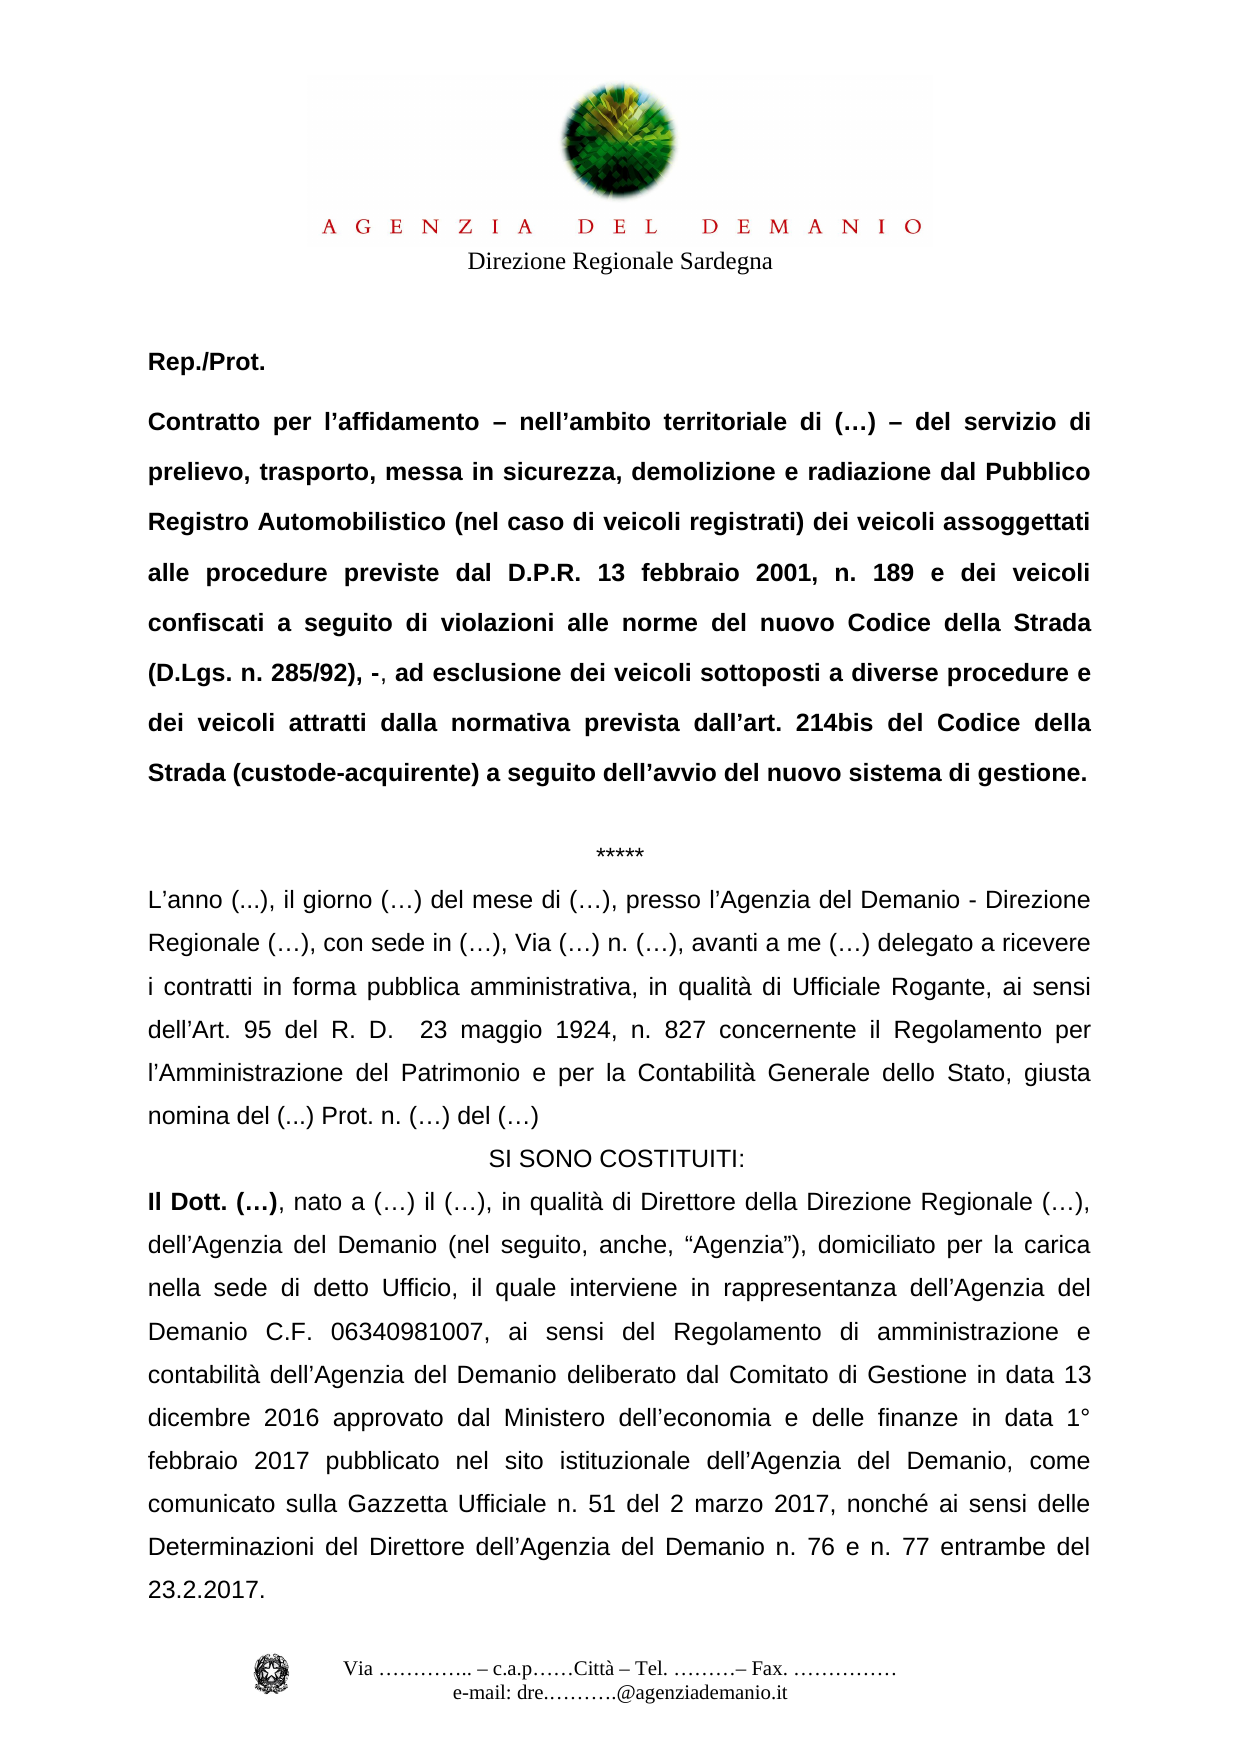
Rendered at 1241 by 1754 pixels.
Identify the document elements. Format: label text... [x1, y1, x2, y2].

text Contratto per l’affidamento – nell’ambito territoriale di (…) – del servizio di prelievo, trasporto, messa in sicurezza, demolizione e radiazione dal Pubblico Registro Automobilistico (nel caso di veicoli registrati) dei veicoli assoggettati alle procedure previste dal D.P.R. 13 febbraio 2001, n. 189 e dei veicoli confiscati a seguito di violazioni alle norme del nuovo Codice della Strada (D.Lgs. n. 285/92), -, ad esclusione dei veicoli sottoposti a diverse procedure e dei veicoli attratti dalla normativa prevista dall’art. 214bis del Codice della Strada (custode-acquirente) a seguito dell’avvio del nuovo sistema di gestione. [148, 390, 1092, 792]
text ***** [148, 842, 1092, 871]
text SI SONO COSTITUITI: [148, 1144, 1092, 1173]
text Il Dott. (…), nato a (…) il (…), in qualità di Direttore della Direzione Regionale (…), dell’Agenzia del Demanio (nel seguito, anche, “Agenzia”), domiciliato per la carica nella sede di detto Ufficio, il quale interviene in rappresentanza dell’Agenzia del Demanio C.F. 06340981007, ai sensi del Regolamento di amministrazione e contabilità dell’Agenzia del Demanio deliberato dal Comitato di Gestione in data 13 dicembre 2016 approvato dal Ministero dell’economia e delle finanze in data 1° febbraio 2017 pubblicato nel sito istituzionale dell’Agenzia del Demanio, come comunicato sulla Gazzetta Ufficiale n. 51 del 2 marzo 2017, nonché ai sensi delle Determinazioni del Direttore dell’Agenzia del Demanio n. 76 e n. 77 entrambe del 23.2.2017. [148, 1187, 1092, 1604]
text Rep./Prot. [148, 347, 1092, 376]
text L’anno (...), il giorno (…) del mese di (…), presso l’Agenzia del Demanio - Direzione Regionale (…), con sede in (…), Via (…) n. (…), avanti a me (…) delegato a ricevere i contratti in forma pubblica amministrativa, in qualità di Ufficiale Rogante, ai sensi dell’Art. 95 del R. D. 23 maggio 1924, n. 827 concernente il Regolamento per l’Amministrazione del Patrimonio e per la Contabilità Generale dello Stato, giusta nomina del (...) Prot. n. (…) del (…) [148, 885, 1092, 1129]
